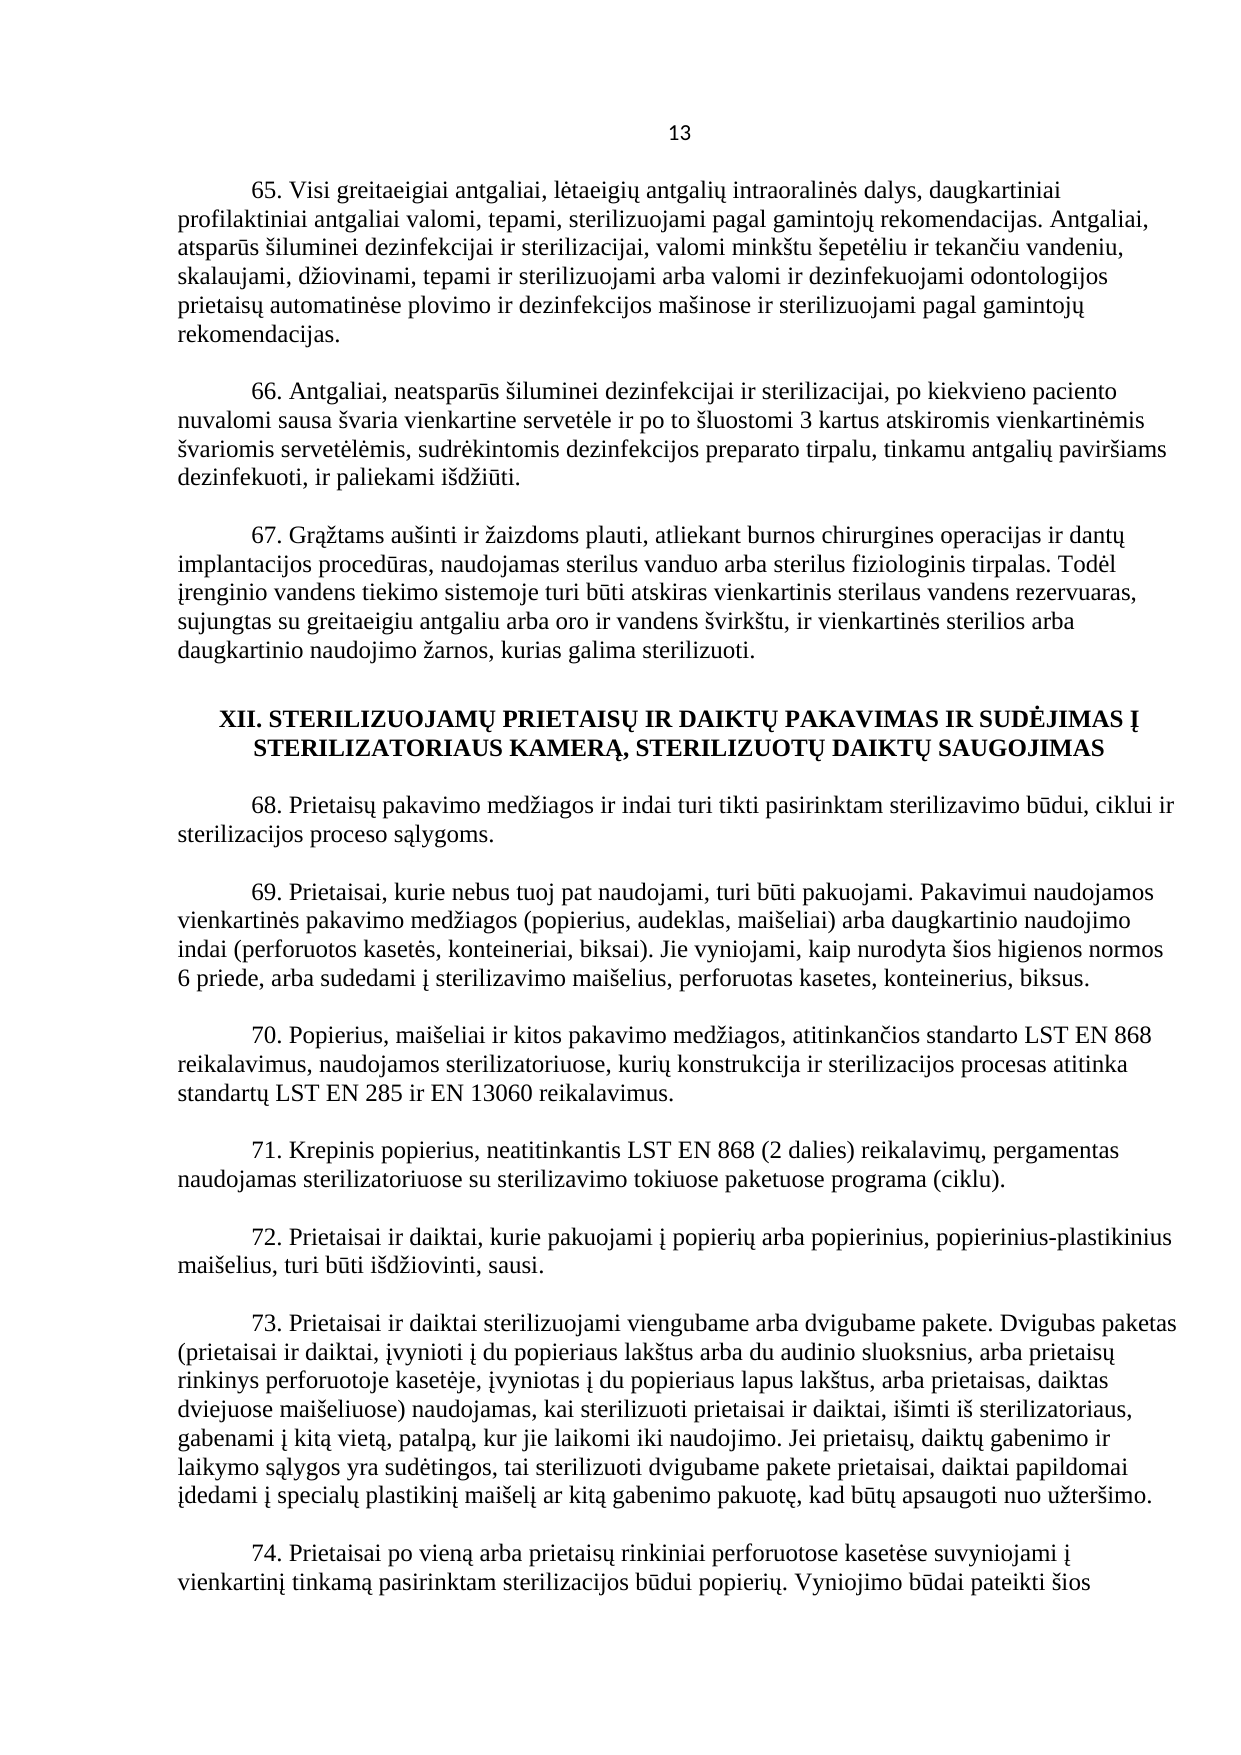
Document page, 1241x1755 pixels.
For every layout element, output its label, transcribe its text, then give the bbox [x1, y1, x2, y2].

text 67. Grąžtams aušinti ir žaizdoms plauti, atliekant burnos chirurgines operacijas ir dantų implantacijos procedūras, naudojamas sterilus vanduo arba sterilus fiziologinis tirpalas. Todėl įrenginio vandens tiekimo sistemoje turi būti atskiras vienkartinis sterilaus vandens rezervuaras, sujungtas su greitaeigiu antgaliu arba oro ir vandens švirkštu, ir vienkartinės sterilios arba daugkartinio naudojimo žarnos, kurias galima sterilizuoti. [177, 520, 1181, 664]
text 66. Antgaliai, neatsparūs šiluminei dezinfekcijai ir sterilizacijai, po kiekvieno paciento nuvalomi sausa švaria vienkartine servetėle ir po to šluostomi 3 kartus atskiromis vienkartinėmis švariomis servetėlėmis, sudrėkintomis dezinfekcijos preparato tirpalu, tinkamu antgalių paviršiams dezinfekuoti, ir paliekami išdžiūti. [177, 376, 1181, 491]
text 70. Popierius, maišeliai ir kitos pakavimo medžiagos, atitinkančios standarto LST EN 868 reikalavimus, naudojamos sterilizatoriuose, kurių konstrukcija ir sterilizacijos procesas atitinka standartų LST EN 285 ir EN 13060 reikalavimus. [177, 1021, 1181, 1107]
text 65. Visi greitaeigiai antgaliai, lėtaeigių antgalių intraoralinės dalys, daugkartiniai profilaktiniai antgaliai valomi, tepami, sterilizuojami pagal gamintojų rekomendacijas. Antgaliai, atsparūs šiluminei dezinfekcijai ir sterilizacijai, valomi minkštu šepetėliu ir tekančiu vandeniu, skalaujami, džiovinami, tepami ir sterilizuojami arba valomi ir dezinfekuojami odontologijos prietaisų automatinėse plovimo ir dezinfekcijos mašinose ir sterilizuojami pagal gamintojų rekomendacijas. [177, 175, 1181, 347]
text 68. Prietaisų pakavimo medžiagos ir indai turi tikti pasirinktam sterilizavimo būdui, ciklui ir sterilizacijos proceso sąlygoms. [177, 791, 1181, 848]
text XII. STERILIZUOJAMŲ PRIETAISŲ IR DAIKTŲ PAKAVIMAS IR SUDĖJIMAS Į STERILIZATORIAUS KAMERĄ, STERILIZUOTŲ DAIKTŲ SAUGOJIMAS [177, 704, 1181, 762]
text 72. Prietaisai ir daiktai, kurie pakuojami į popierių arba popierinius, popierinius-plastikinius maišelius, turi būti išdžiovinti, sausi. [177, 1222, 1181, 1279]
text 71. Krepinis popierius, neatitinkantis LST EN 868 (2 dalies) reikalavimų, pergamentas naudojamas sterilizatoriuose su sterilizavimo tokiuose paketuose programa (ciklu). [177, 1136, 1181, 1193]
text 74. Prietaisai po vieną arba prietaisų rinkiniai perforuotose kasetėse suvyniojami į vienkartinį tinkamą pasirinktam sterilizacijos būdui popierių. Vyniojimo būdai pateikti šios [177, 1538, 1181, 1596]
text 69. Prietaisai, kurie nebus tuoj pat naudojami, turi būti pakuojami. Pakavimui naudojamos vienkartinės pakavimo medžiagos (popierius, audeklas, maišeliai) arba daugkartinio naudojimo indai (perforuotos kasetės, konteineriai, biksai). Jie vyniojami, kaip nurodyta šios higienos normos 6 priede, arba sudedami į sterilizavimo maišelius, perforuotas kasetes, konteinerius, biksus. [177, 877, 1181, 992]
text 73. Prietaisai ir daiktai sterilizuojami viengubame arba dvigubame pakete. Dvigubas paketas (prietaisai ir daiktai, įvynioti į du popieriaus lakštus arba du audinio sluoksnius, arba prietaisų rinkinys perforuotoje kasetėje, įvyniotas į du popieriaus lapus lakštus, arba prietaisas, daiktas dviejuose maišeliuose) naudojamas, kai sterilizuoti prietaisai ir daiktai, išimti iš sterilizatoriaus, gabenami į kitą vietą, patalpą, kur jie laikomi iki naudojimo. Jei prietaisų, daiktų gabenimo ir laikymo sąlygos yra sudėtingos, tai sterilizuoti dvigubame pakete prietaisai, daiktai papildomai įdedami į specialų plastikinį maišelį ar kitą gabenimo pakuotę, kad būtų apsaugoti nuo užteršimo. [177, 1308, 1181, 1509]
